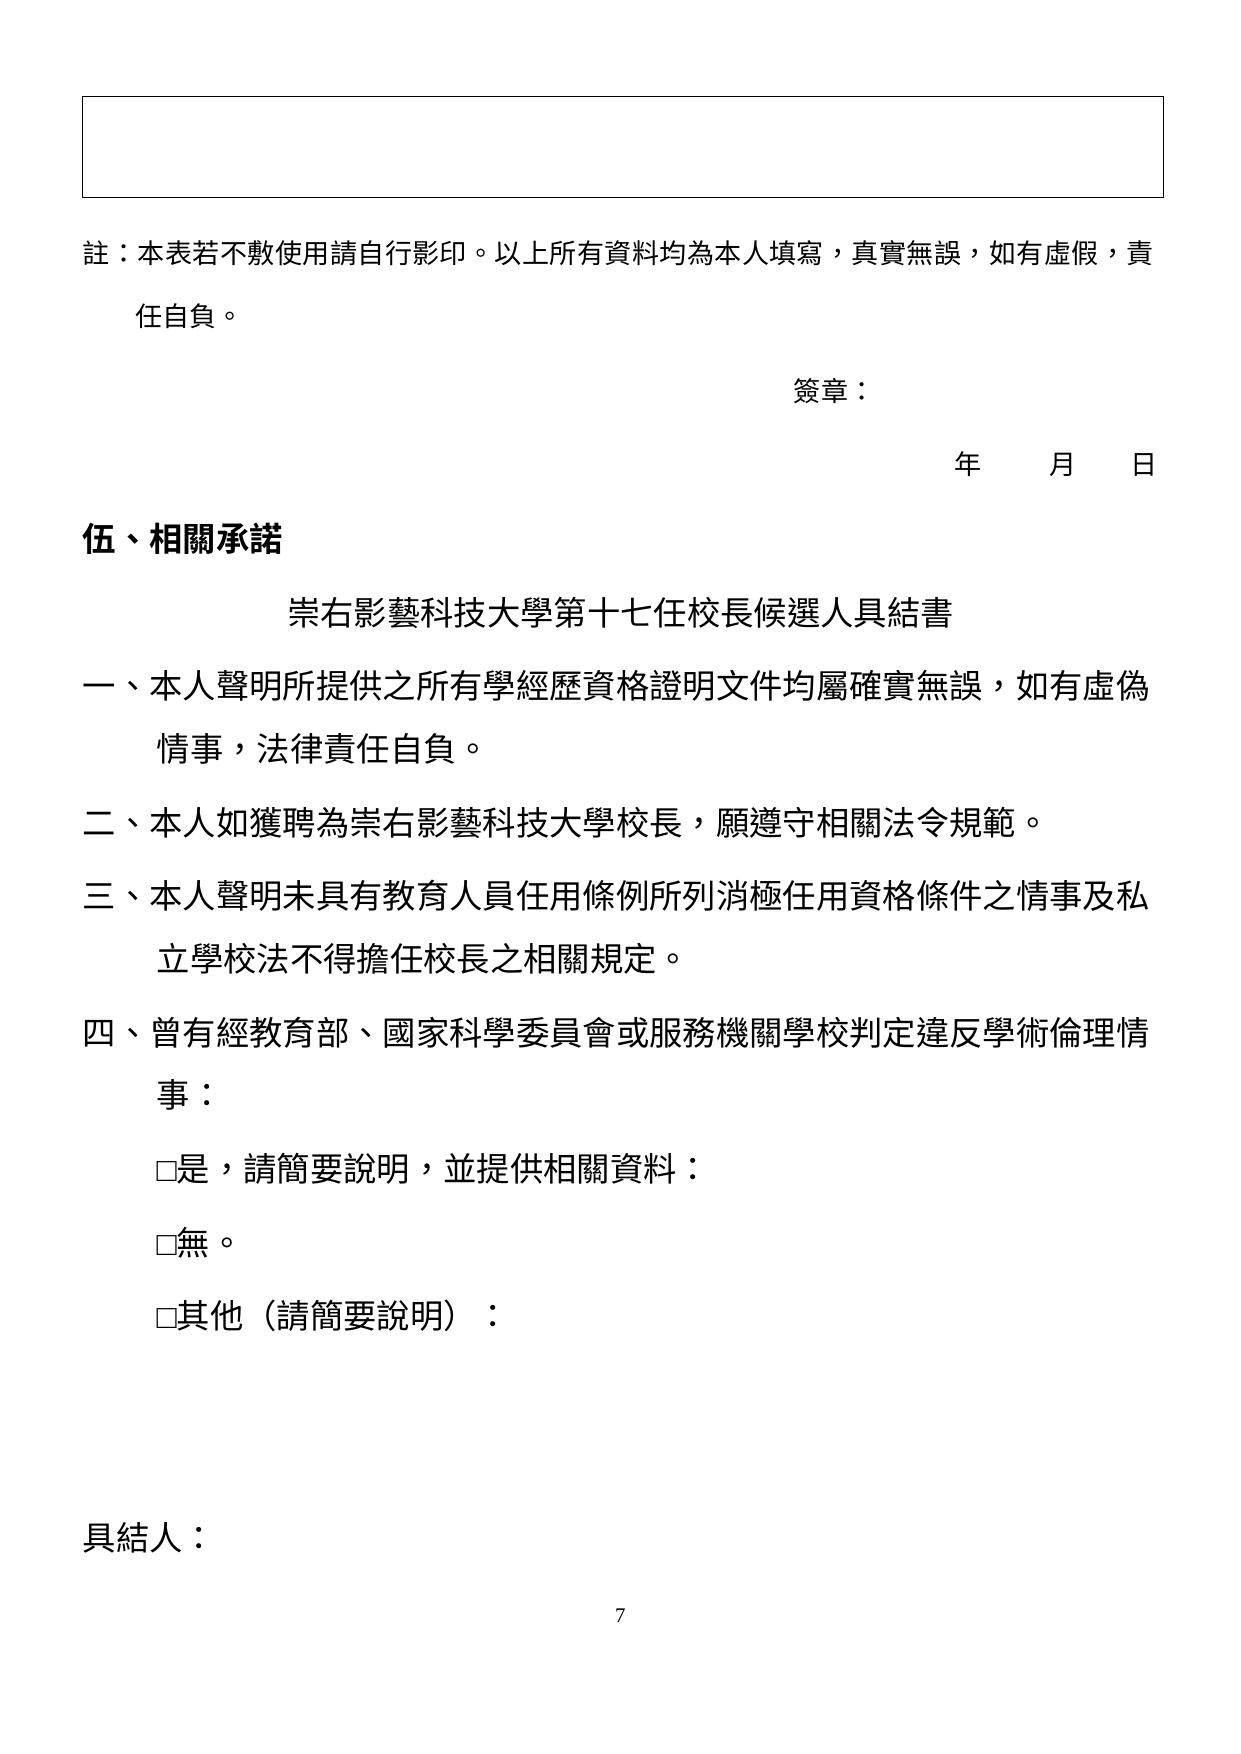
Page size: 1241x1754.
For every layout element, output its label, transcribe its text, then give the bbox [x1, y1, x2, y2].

text 年 月 日 [83, 421, 1157, 484]
text □其他（請簡要說明）： [83, 1273, 1157, 1335]
text □是，請簡要說明，並提供相關資料： [83, 1125, 1157, 1188]
text 註：本表若不敷使用請自行影印。以上所有資料均為本人填寫，真實無誤，如有虛假，責任自負。 [83, 210, 1157, 335]
text 具結人： [83, 1494, 1157, 1556]
text 四、曾有經教育部、國家科學委員會或服務機關學校判定違反學術倫理情事： [83, 989, 1157, 1114]
text 崇右影藝科技大學第十七任校長候選人具結書 [83, 569, 1157, 631]
text □無。 [83, 1199, 1157, 1261]
table_cell [83, 97, 1163, 197]
text 二、本人如獲聘為崇右影藝科技大學校長，願遵守相關法令規範。 [83, 779, 1157, 841]
text 簽章： [83, 348, 1157, 410]
text 伍、相關承諾 [83, 495, 1157, 558]
text 三、本人聲明未具有教育人員任用條例所列消極任用資格條件之情事及私立學校法不得擔任校長之相關規定。 [83, 853, 1157, 978]
text 一、本人聲明所提供之所有學經歷資格證明文件均屬確實無誤，如有虛偽情事，法律責任自負。 [83, 643, 1157, 768]
